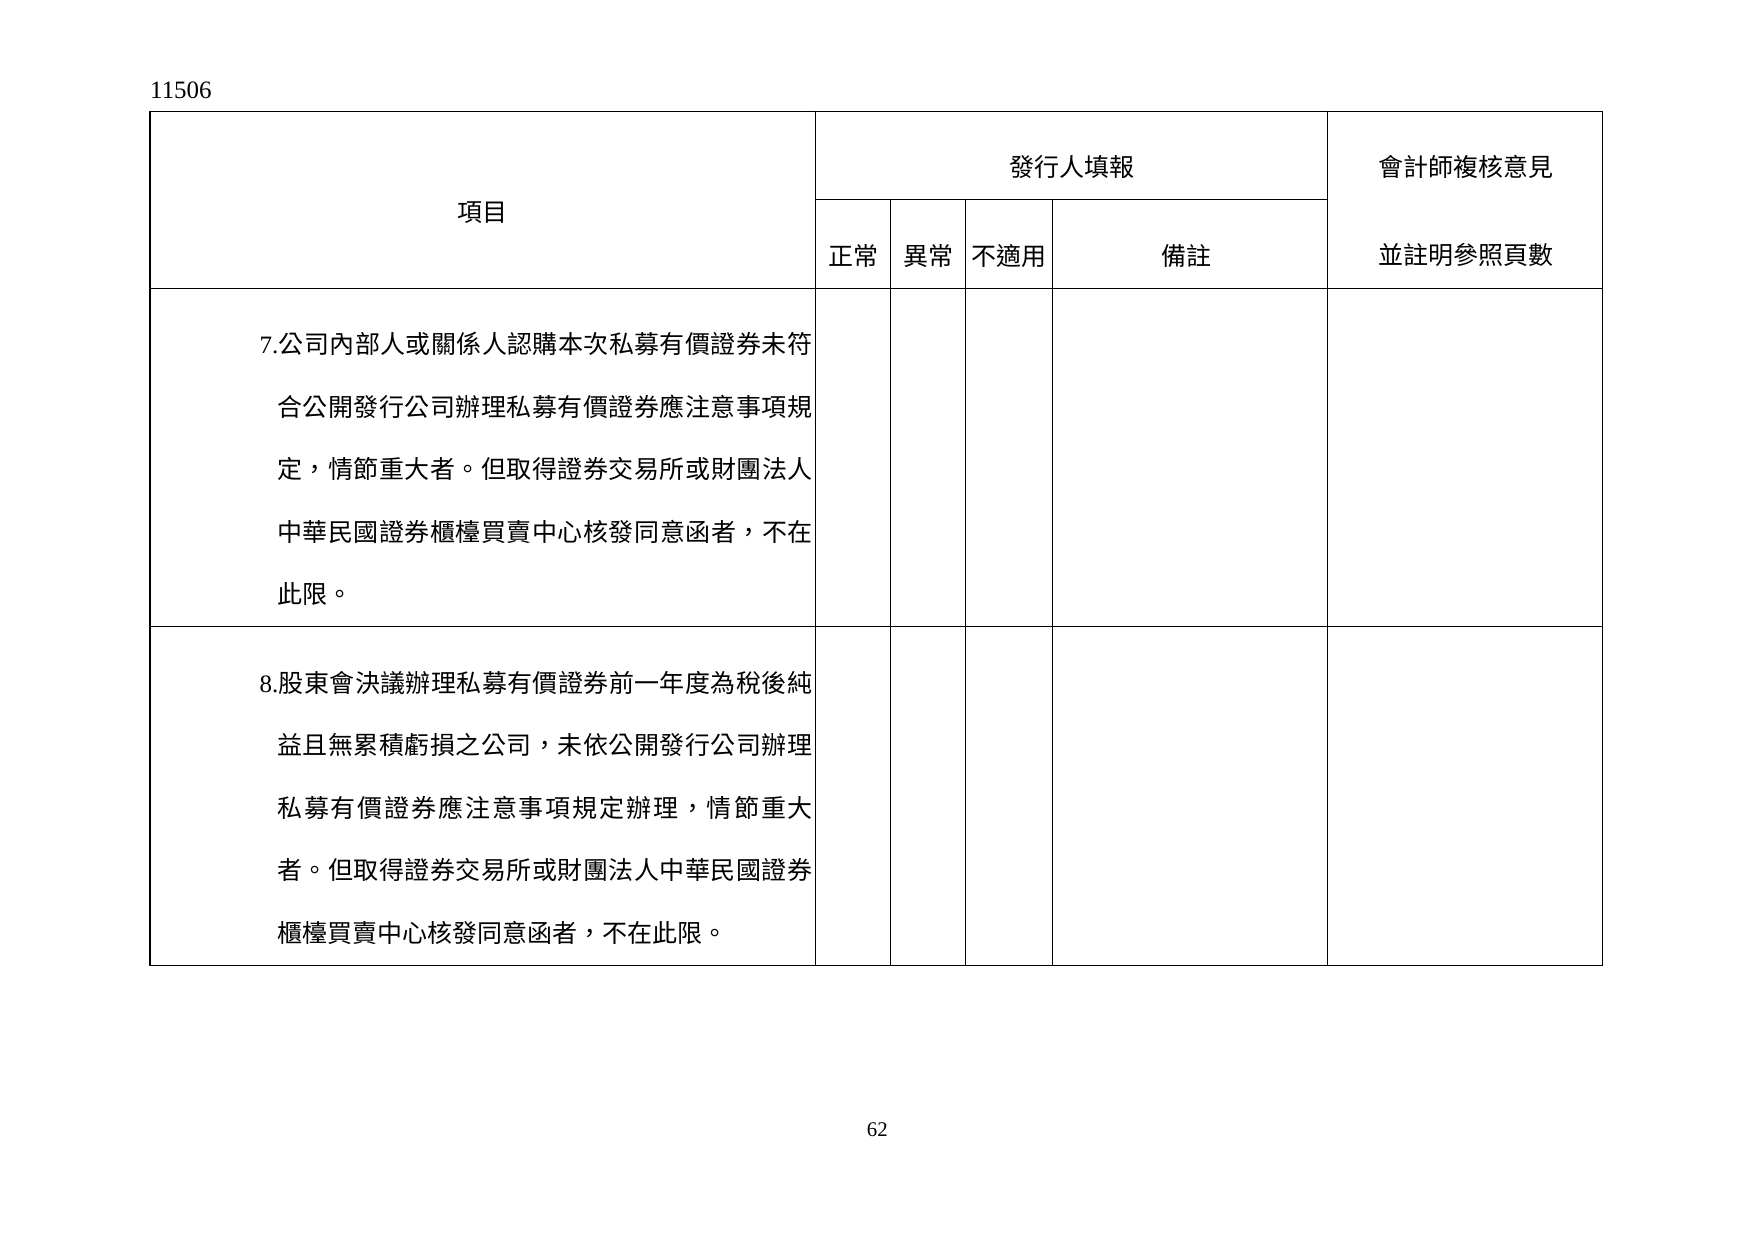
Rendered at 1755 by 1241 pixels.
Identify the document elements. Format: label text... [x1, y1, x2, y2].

table_cell [1328, 627, 1602, 965]
table_cell [891, 627, 965, 965]
table_cell [1053, 289, 1327, 626]
table_cell 8.股東會決議辦理私募有價證券前一年度為稅後純益且無累積虧損之公司，未依公開發行公司辦理私募有價證券應注意事項規定辦理，情節重大者。但取得證券交易所或財團法人中華民國證券櫃檯買賣中心核發同意函者，不在此限。 [151, 627, 815, 965]
table_header 會計師複核意見 並註明參照頁數 [1328, 112, 1602, 288]
table_cell [966, 627, 1052, 965]
table_header 發行人填報 [816, 112, 1327, 199]
table_cell 7.公司內部人或關係人認購本次私募有價證券未符合公開發行公司辦理私募有價證券應注意事項規定，情節重大者。但取得證券交易所或財團法人中華民國證券櫃檯買賣中心核發同意函者，不在此限。 [151, 289, 815, 626]
table_cell [816, 289, 890, 626]
table_header 項目 [151, 112, 815, 288]
table_cell 備註 [1053, 200, 1327, 288]
table_cell [966, 289, 1052, 626]
table_cell 正常 [816, 200, 890, 288]
table_cell [1328, 289, 1602, 626]
table_cell [891, 289, 965, 626]
table_cell [1053, 627, 1327, 965]
table_cell 不適用 [966, 200, 1052, 288]
table_cell 異常 [891, 200, 965, 288]
table_cell [816, 627, 890, 965]
